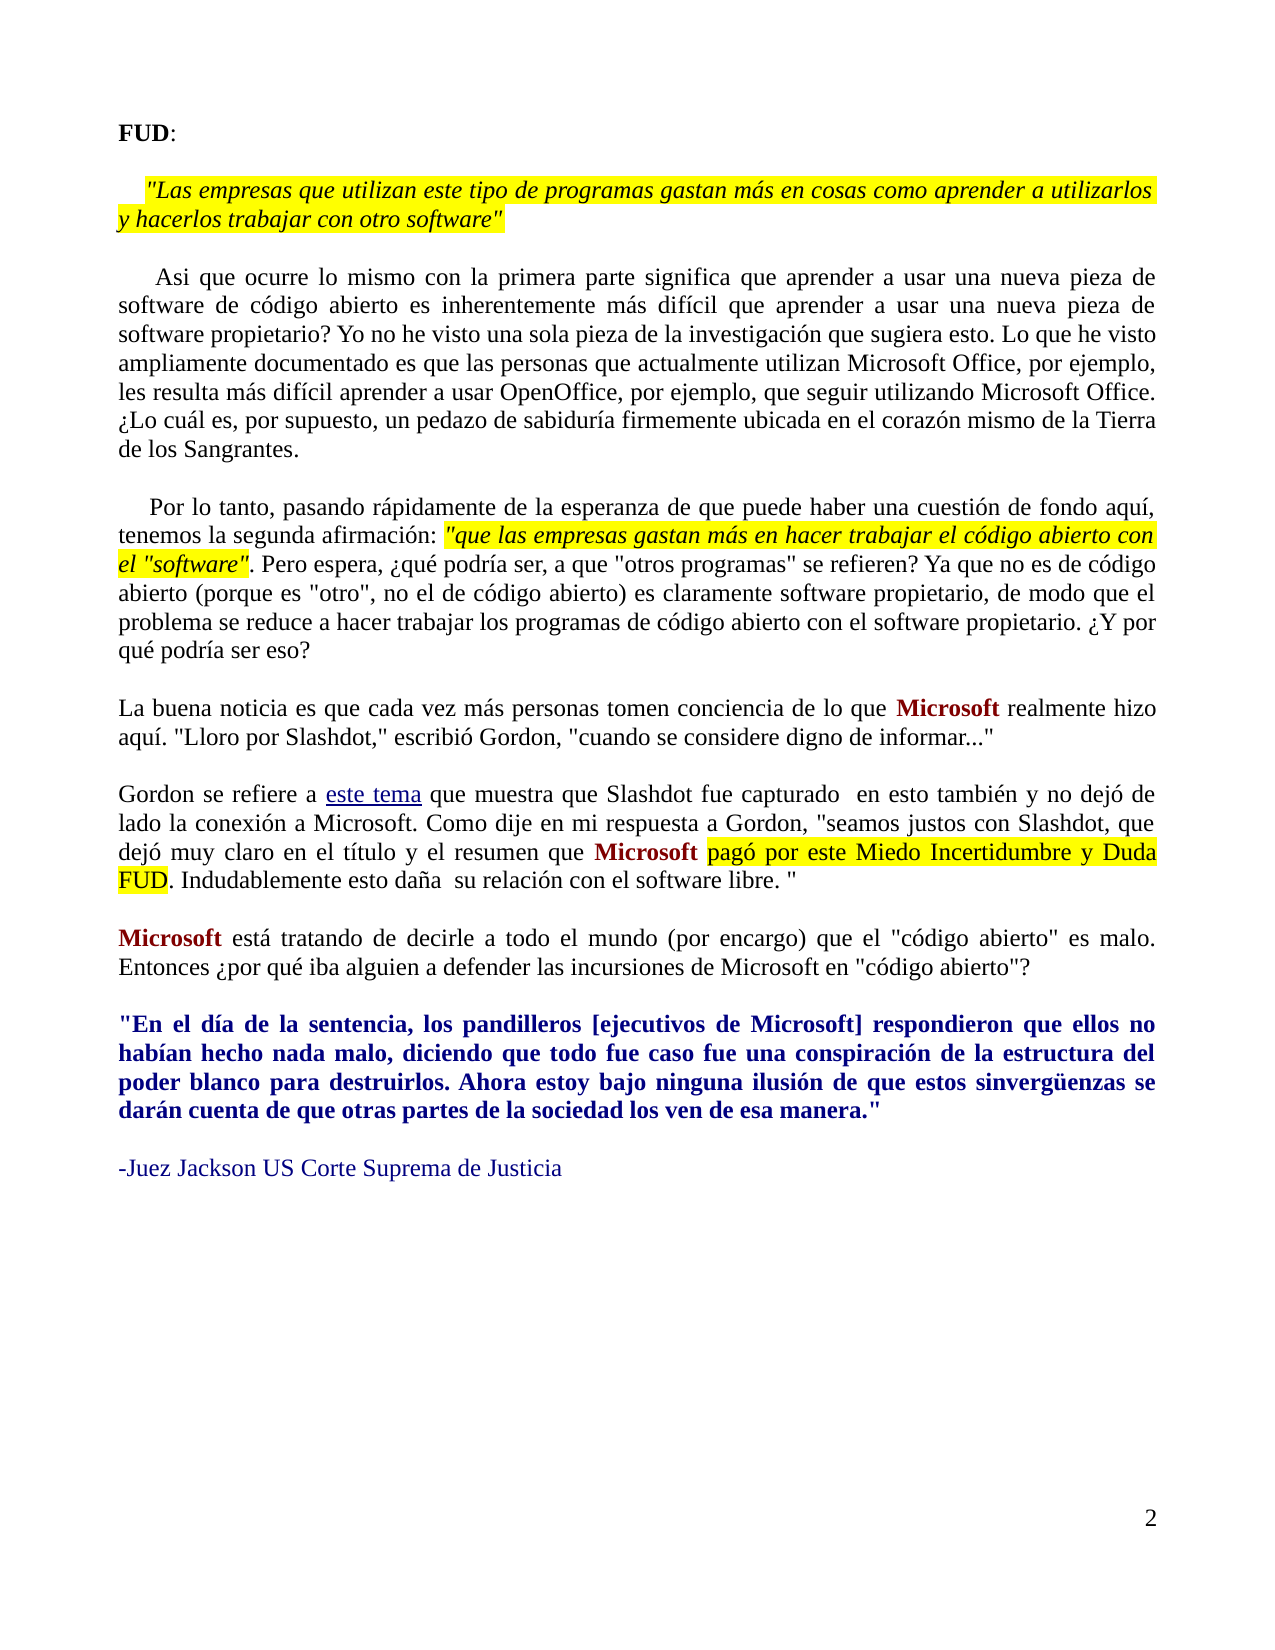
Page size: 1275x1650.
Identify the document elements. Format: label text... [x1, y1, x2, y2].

text La buena noticia es que cada vez más personas tomen conciencia de lo que Microsoft realmente hizo aquí. "Lloro por Slashdot," escribió Gordon, "cuando se considere digno de informar..." [118, 693, 1157, 751]
text Gordon se refiere a este tema que muestra que Slashdot fue capturado en esto también y no dejó de lado la conexión a Microsoft. Como dije en mi respuesta a Gordon, "seamos justos con Slashdot, que dejó muy claro en el título y el resumen que Microsoft pagó por este Miedo Incertidumbre y Duda FUD. Indudablemente esto daña su relación con el software libre. " [118, 779, 1157, 894]
text -Juez Jackson US Corte Suprema de Justicia [118, 1153, 1157, 1182]
text FUD: [118, 118, 1157, 147]
text "En el día de la sentencia, los pandilleros [ejecutivos de Microsoft] respondieron que ellos no habían hecho nada malo, diciendo que todo fue caso fue una conspiración de la estructura del poder blanco para destruirlos. Ahora estoy bajo ninguna ilusión de que estos sinvergüenzas se darán cuenta de que otras partes de la sociedad los ven de esa manera." [118, 1009, 1157, 1124]
text Asi que ocurre lo mismo con la primera parte significa que aprender a usar una nueva pieza de software de código abierto es inherentemente más difícil que aprender a usar una nueva pieza de software propietario? Yo no he visto una sola pieza de la investigación que sugiera esto. Lo que he visto ampliamente documentado es que las personas que actualmente utilizan Microsoft Office, por ejemplo, les resulta más difícil aprender a usar OpenOffice, por ejemplo, que seguir utilizando Microsoft Office. ¿Lo cuál es, por supuesto, un pedazo de sabiduría firmemente ubicada en el corazón mismo de la Tierra de los Sangrantes. [118, 262, 1157, 463]
text Por lo tanto, pasando rápidamente de la esperanza de que puede haber una cuestión de fondo aquí, tenemos la segunda afirmación: "que las empresas gastan más en hacer trabajar el código abierto con el "software". Pero espera, ¿qué podría ser, a que "otros programas" se refieren? Ya que no es de código abierto (porque es "otro", no el de código abierto) es claramente software propietario, de modo que el problema se reduce a hacer trabajar los programas de código abierto con el software propietario. ¿Y por qué podría ser eso? [118, 492, 1157, 664]
text "Las empresas que utilizan este tipo de programas gastan más en cosas como aprender a utilizarlos y hacerlos trabajar con otro software" [118, 176, 1157, 233]
text Microsoft está tratando de decirle a todo el mundo (por encargo) que el "código abierto" es malo. Entonces ¿por qué iba alguien a defender las incursiones de Microsoft en "código abierto"? [118, 923, 1157, 981]
